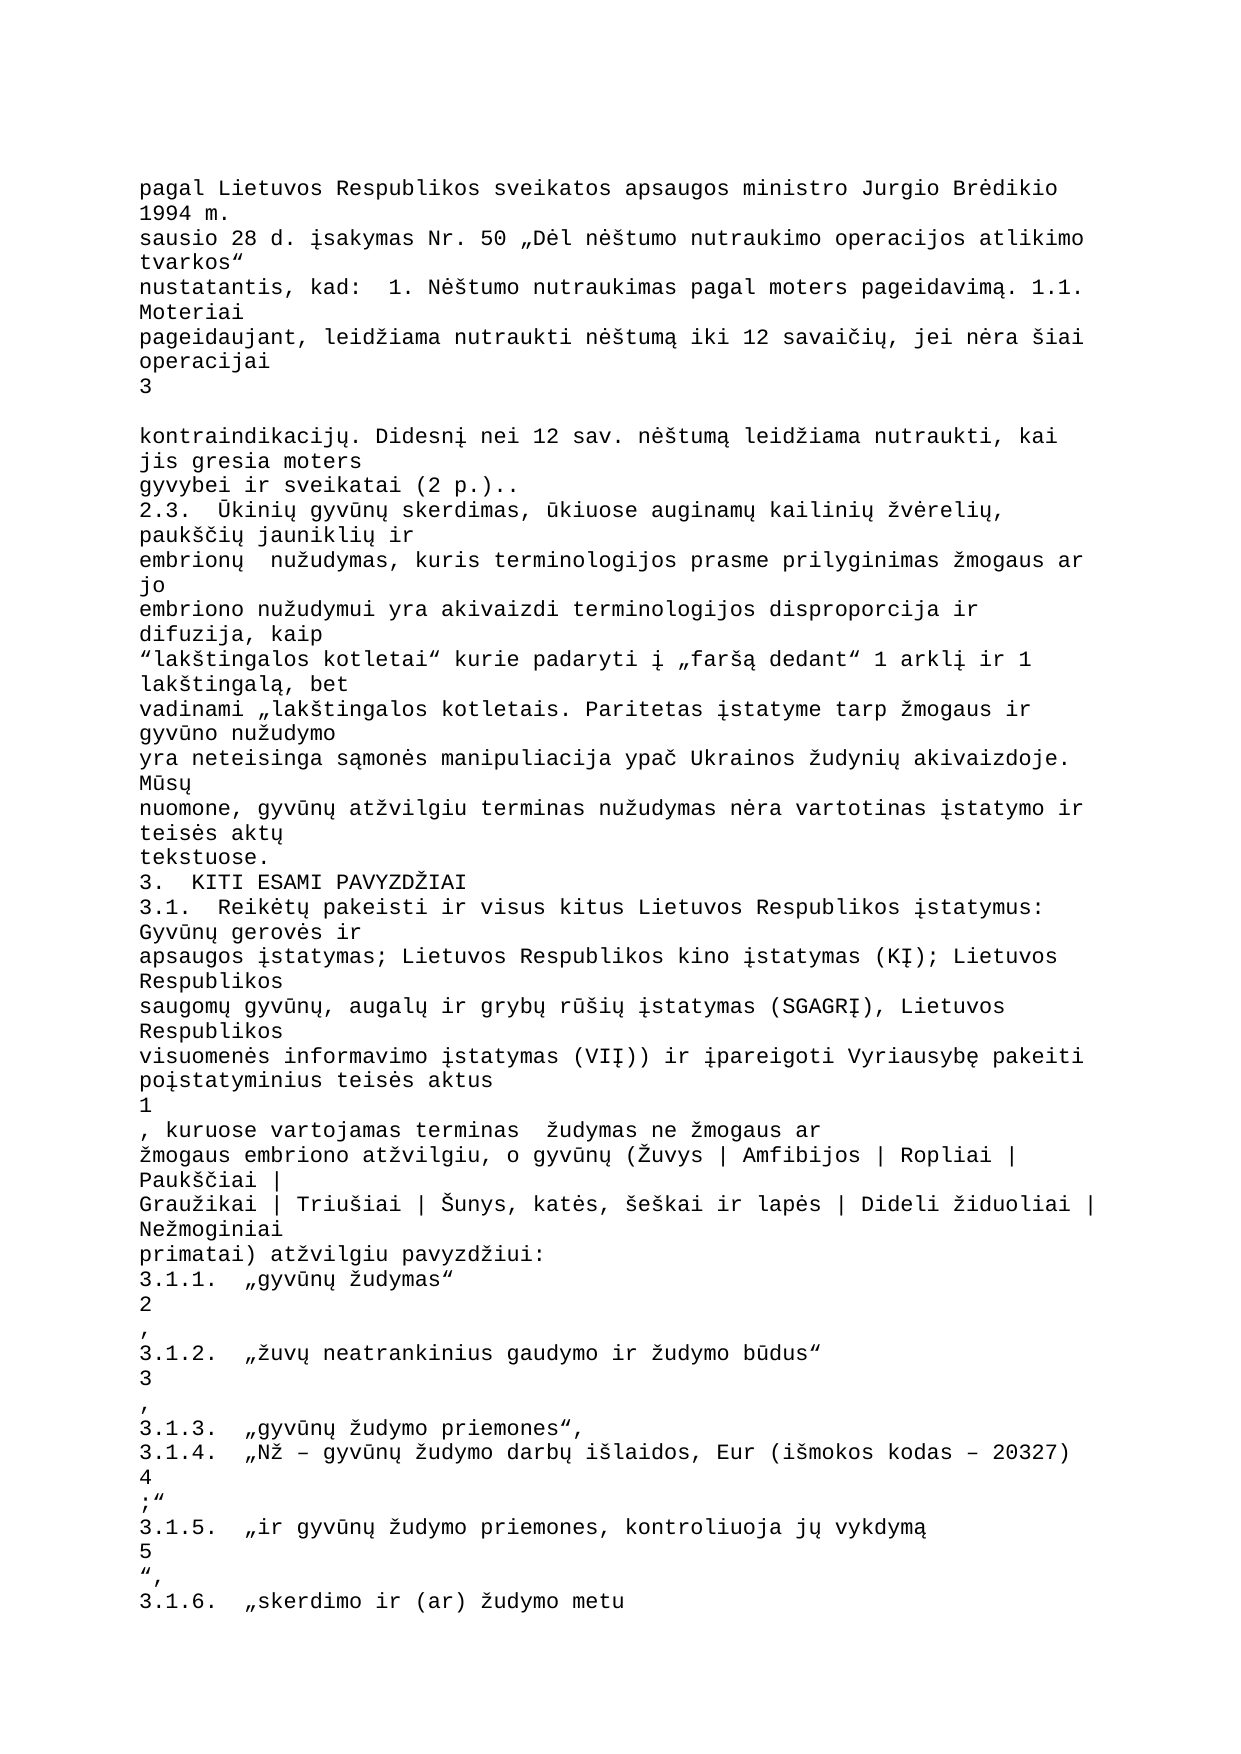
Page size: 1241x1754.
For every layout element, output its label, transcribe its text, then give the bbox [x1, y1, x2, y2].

text Graužikai | Triušiai | Šunys, katės, šeškai ir lapės | Dideli židuoliai | Nežmoginiai [139, 1194, 1101, 1243]
text 3.1.4. „Nž – gyvūnų žudymo darbų išlaidos, Eur (išmokos kodas – 20327) [139, 1442, 1101, 1466]
text , [139, 1318, 1101, 1342]
text 3 [139, 1367, 1101, 1392]
text 5 [139, 1541, 1101, 1566]
text embrionų nužudymas, kuris terminologijos prasme prilyginimas žmogaus ar jo [139, 549, 1101, 599]
text tekstuose. [139, 847, 1101, 871]
text 3.1. Reikėtų pakeisti ir visus kitus Lietuvos Respublikos įstatymus: Gyvūnų gerovės ir [139, 896, 1101, 946]
text žmogaus embriono atžvilgiu, o gyvūnų (Žuvys | Amfibijos | Ropliai | Paukščiai | [139, 1144, 1101, 1194]
text visuomenės informavimo įstatymas (VIĮ)) ir įpareigoti Vyriausybę pakeiti [139, 1045, 1101, 1070]
text pageidaujant, leidžiama nutraukti nėštumą iki 12 savaičių, jei nėra šiai operacijai [139, 326, 1101, 376]
text 3.1.6. „skerdimo ir (ar) žudymo metu [139, 1590, 1101, 1615]
text pagal Lietuvos Respublikos sveikatos apsaugos ministro Jurgio Brėdikio 1994 m. [139, 177, 1101, 227]
text 2.3. Ūkinių gyvūnų skerdimas, ūkiuose auginamų kailinių žvėrelių, paukščių jauniklių ir [139, 499, 1101, 549]
text , [139, 1392, 1101, 1417]
text 3.1.3. „gyvūnų žudymo priemones“, [139, 1417, 1101, 1442]
text embriono nužudymui yra akivaizdi terminologijos disproporcija ir difuzija, kaip [139, 599, 1101, 648]
text poįstatyminius teisės aktus [139, 1070, 1101, 1094]
text 3.1.2. „žuvų neatrankinius gaudymo ir žudymo būdus“ [139, 1342, 1101, 1367]
text 3 [139, 376, 1101, 400]
text kontraindikacijų. Didesnį nei 12 sav. nėštumą leidžiama nutraukti, kai jis gresia moters [139, 425, 1101, 475]
text sausio 28 d. įsakymas Nr. 50 „Dėl nėštumo nutraukimo operacijos atlikimo tvarkos“ [139, 227, 1101, 276]
text “lakštingalos kotletai“ kurie padaryti į „faršą dedant“ 1 arklį ir 1 lakštingalą, bet [139, 648, 1101, 698]
text apsaugos įstatymas; Lietuvos Respublikos kino įstatymas (KĮ); Lietuvos Respublikos [139, 946, 1101, 995]
text “, [139, 1566, 1101, 1590]
text yra neteisinga sąmonės manipuliacija ypač Ukrainos žudynių akivaizdoje. Mūsų [139, 747, 1101, 797]
text 4 [139, 1466, 1101, 1491]
text , kuruose vartojamas terminas žudymas ne žmogaus ar [139, 1119, 1101, 1144]
text 3. KITI ESAMI PAVYZDŽIAI [139, 871, 1101, 896]
text ;“ [139, 1491, 1101, 1516]
text primatai) atžvilgiu pavyzdžiui: [139, 1243, 1101, 1268]
text saugomų gyvūnų, augalų ir grybų rūšių įstatymas (SGAGRĮ), Lietuvos Respublikos [139, 995, 1101, 1045]
text gyvybei ir sveikatai (2 p.).. [139, 475, 1101, 499]
text nuomone, gyvūnų atžvilgiu terminas nužudymas nėra vartotinas įstatymo ir teisės aktų [139, 797, 1101, 847]
text nustatantis, kad: 1. Nėštumo nutraukimas pagal moters pageidavimą. 1.1. Moteriai [139, 276, 1101, 326]
text 3.1.1. „gyvūnų žudymas“ [139, 1268, 1101, 1293]
text 3.1.5. „ir gyvūnų žudymo priemones, kontroliuoja jų vykdymą [139, 1516, 1101, 1541]
text 2 [139, 1293, 1101, 1318]
text vadinami „lakštingalos kotletais. Paritetas įstatyme tarp žmogaus ir gyvūno nužudymo [139, 698, 1101, 747]
text 1 [139, 1094, 1101, 1119]
